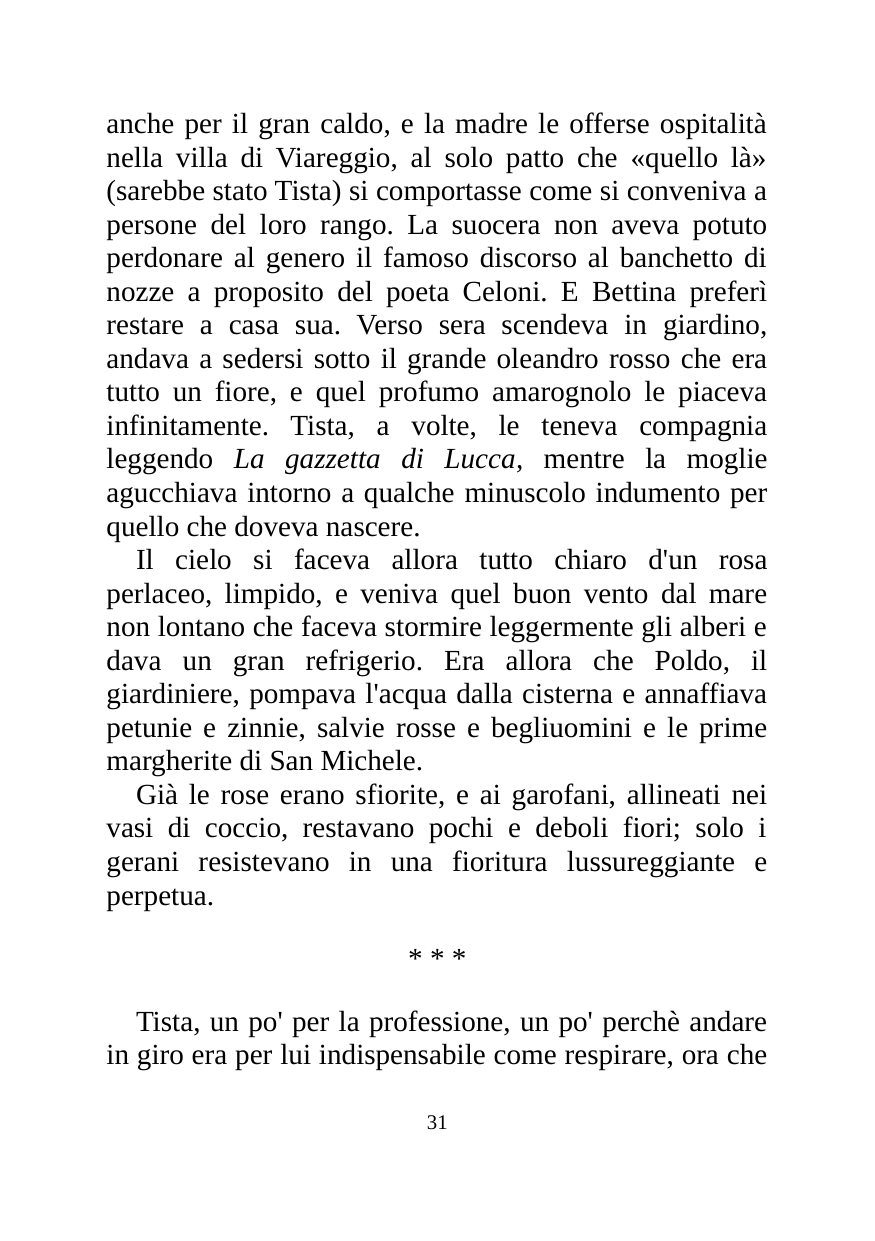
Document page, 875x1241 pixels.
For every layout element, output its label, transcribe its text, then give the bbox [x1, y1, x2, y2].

text anche per il gran caldo, e la madre le offerse ospitalità nella villa di Viareggio, al solo patto che «quello là» (sarebbe stato Tista) si comportasse come si conveniva a persone del loro rango. La suocera non aveva potuto perdonare al genero il famoso discorso al banchetto di nozze a proposito del poeta Celoni. E Bettina preferì restare a casa sua. Verso sera scendeva in giardino, andava a sedersi sotto il grande oleandro rosso che era tutto un fiore, e quel profumo amarognolo le piaceva infinitamente. Tista, a volte, le teneva compagnia leggendo La gazzetta di Lucca, mentre la moglie agucchiava intorno a qualche minuscolo indumento per quello che doveva nascere. [106, 106, 768, 542]
text * * * [106, 941, 768, 974]
text Già le rose erano sfiorite, e ai garofani, allineati nei vasi di coccio, restavano pochi e deboli fiori; solo i gerani resistevano in una fioritura lussureggiante e perpetua. [106, 777, 768, 911]
text Tista, un po' per la professione, un po' perchè andare in giro era per lui indispensabile come respirare, ora che [106, 1004, 768, 1071]
text Il cielo si faceva allora tutto chiaro d'un rosa perlaceo, limpido, e veniva quel buon vento dal mare non lontano che faceva stormire leggermente gli alberi e dava un gran refrigerio. Era allora che Poldo, il giardiniere, pompava l'acqua dalla cisterna e annaffiava petunie e zinnie, salvie rosse e begliuomini e le prime margherite di San Michele. [106, 542, 768, 777]
